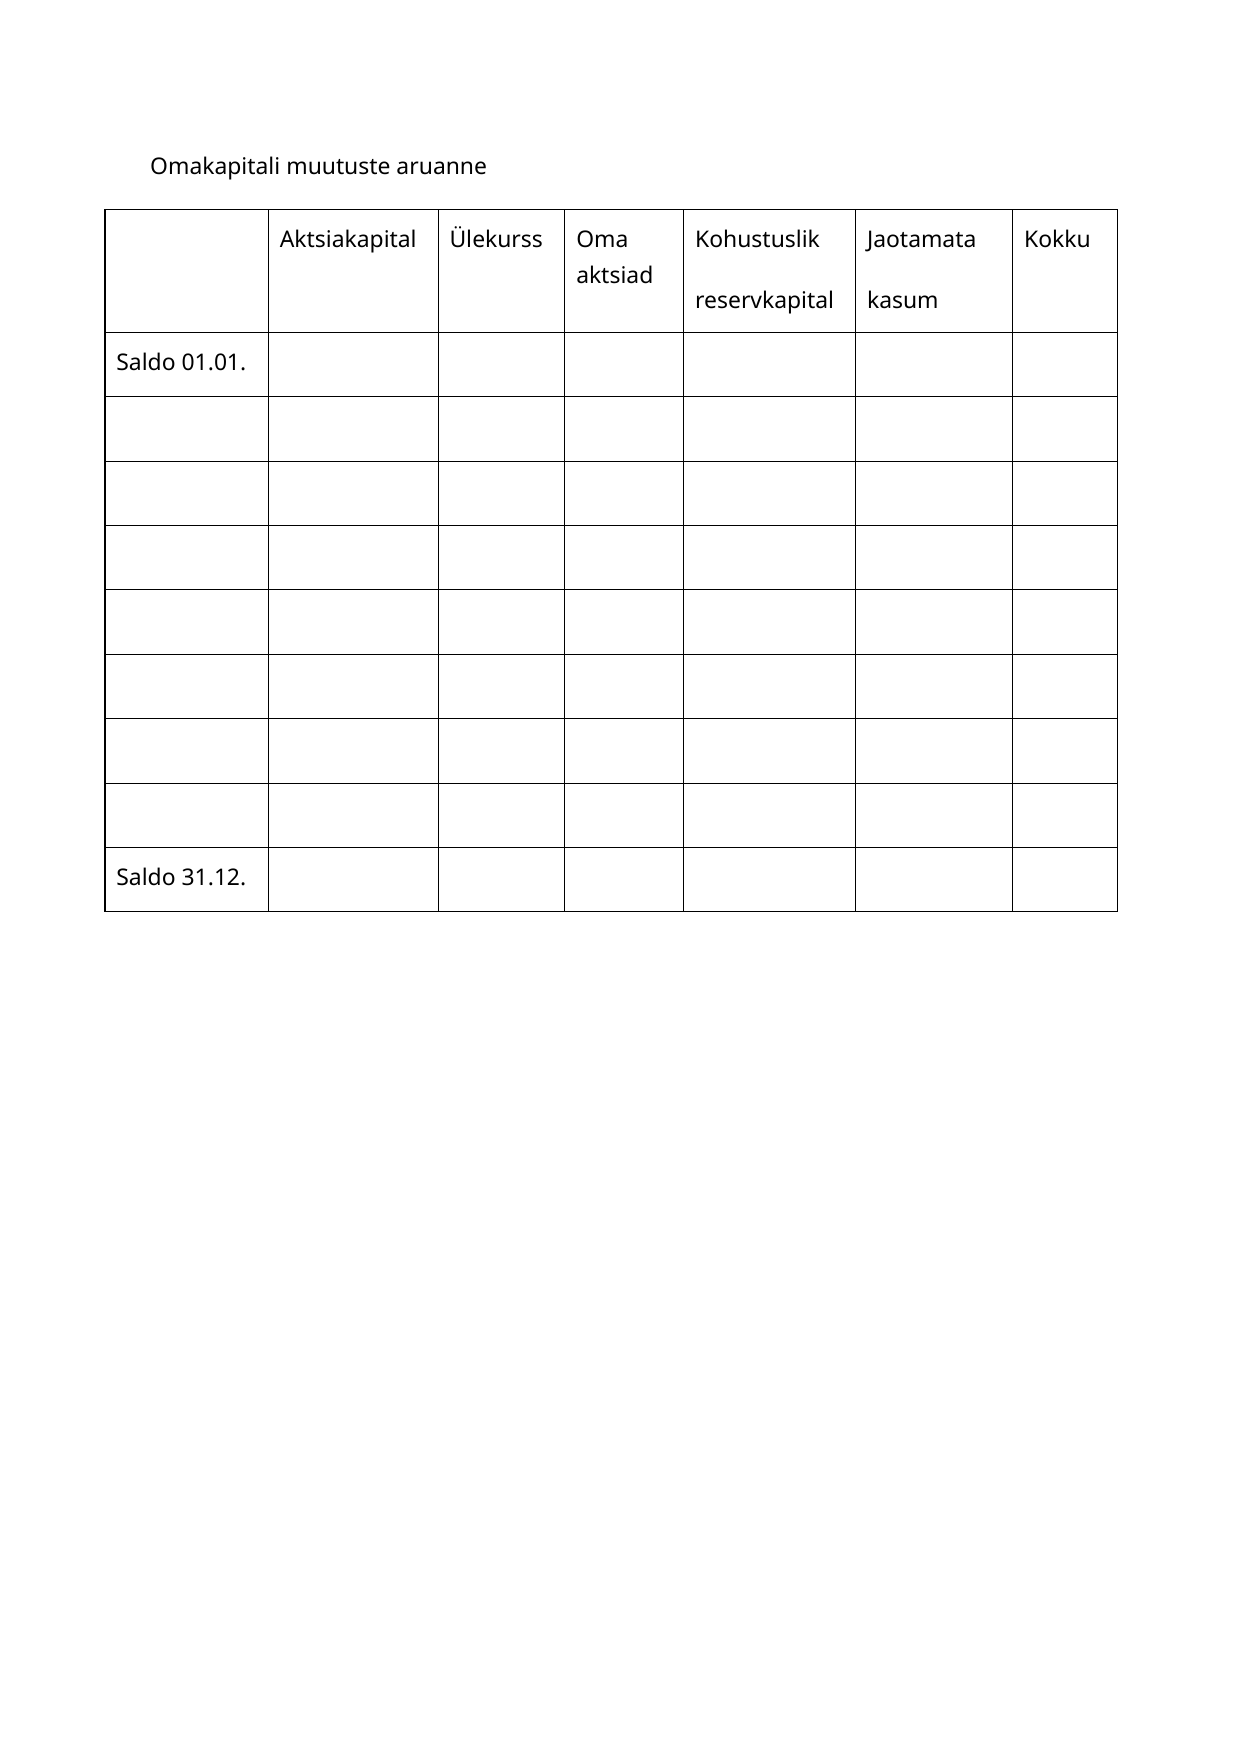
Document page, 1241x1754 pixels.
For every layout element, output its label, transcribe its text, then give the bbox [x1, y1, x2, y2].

table_cell [106, 655, 268, 718]
table_cell [269, 655, 438, 718]
table_cell [439, 462, 564, 525]
table_cell [269, 333, 438, 396]
table_cell [856, 590, 1012, 654]
table_cell [1013, 784, 1117, 847]
table_cell Saldo 31.12. [106, 848, 268, 911]
table_cell [269, 590, 438, 654]
table_cell [856, 526, 1012, 589]
table_cell [565, 784, 683, 847]
table_cell [684, 784, 855, 847]
table_cell [106, 590, 268, 654]
table_cell [269, 462, 438, 525]
table_cell [269, 784, 438, 847]
table_cell [1013, 397, 1117, 461]
table_header Aktsiakapital [269, 210, 438, 332]
table_cell [565, 526, 683, 589]
table_cell [684, 397, 855, 461]
text Omakapitali muutuste aruanne [150, 150, 1090, 181]
table_cell [856, 848, 1012, 911]
table_cell [269, 848, 438, 911]
table_cell [856, 655, 1012, 718]
table_cell [106, 526, 268, 589]
table_cell [565, 719, 683, 782]
table_header Oma aktsiad [565, 210, 683, 332]
table_cell [1013, 333, 1117, 396]
table_cell [684, 655, 855, 718]
table_header Kohustuslik reservkapital [684, 210, 855, 332]
table_cell [856, 333, 1012, 396]
table_cell [106, 462, 268, 525]
table_cell [565, 655, 683, 718]
table_cell [439, 397, 564, 461]
table_cell [565, 590, 683, 654]
table_header [106, 210, 268, 332]
table_cell [565, 848, 683, 911]
table_header Ülekurss [439, 210, 564, 332]
table_cell [565, 462, 683, 525]
table_cell [856, 462, 1012, 525]
table_cell [1013, 719, 1117, 782]
table_cell [684, 848, 855, 911]
table_cell [106, 784, 268, 847]
table_cell [269, 526, 438, 589]
table_cell [684, 462, 855, 525]
table_cell [1013, 848, 1117, 911]
table_cell [439, 719, 564, 782]
table_cell [439, 333, 564, 396]
table_cell [684, 590, 855, 654]
table_cell [1013, 590, 1117, 654]
table_header Kokku [1013, 210, 1117, 332]
table_cell [106, 719, 268, 782]
table_cell [1013, 462, 1117, 525]
table_cell [684, 719, 855, 782]
table_cell [684, 526, 855, 589]
table_cell [684, 333, 855, 396]
table_cell [439, 848, 564, 911]
table_cell [856, 397, 1012, 461]
table_cell [565, 397, 683, 461]
table_cell [1013, 526, 1117, 589]
table_cell [856, 719, 1012, 782]
table_cell [565, 333, 683, 396]
table_cell [439, 526, 564, 589]
table_cell [269, 719, 438, 782]
table_cell [1013, 655, 1117, 718]
table_header Jaotamata kasum [856, 210, 1012, 332]
table_cell [106, 397, 268, 461]
table_cell [439, 590, 564, 654]
table_cell [439, 655, 564, 718]
table_cell Saldo 01.01. [106, 333, 268, 396]
table_cell [269, 397, 438, 461]
table_cell [439, 784, 564, 847]
table_cell [856, 784, 1012, 847]
